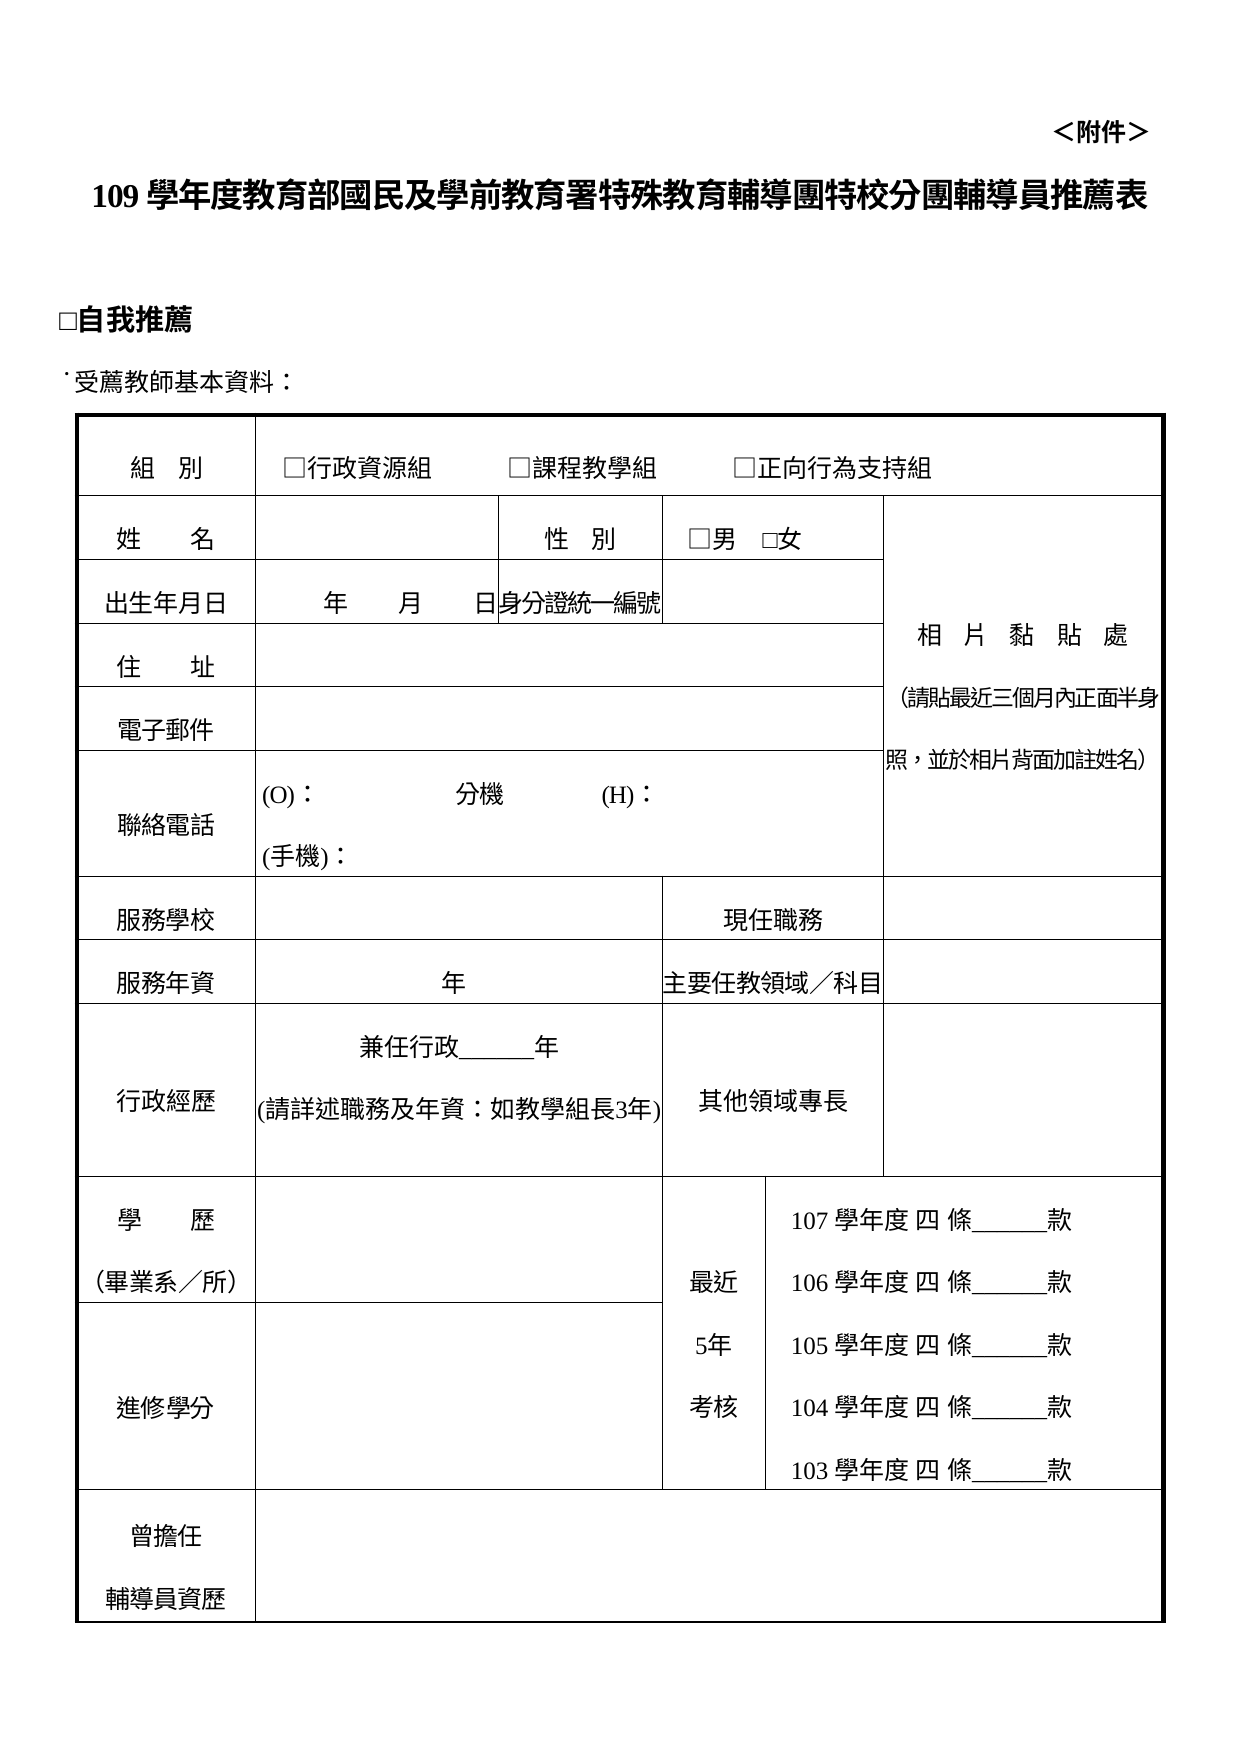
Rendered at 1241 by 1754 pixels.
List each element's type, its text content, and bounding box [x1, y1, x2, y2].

table_cell [256, 687, 883, 749]
table_header 組 別 [79, 417, 255, 495]
table_cell □男 □女 [663, 496, 883, 559]
table_cell 姓 名 [79, 496, 255, 559]
table_cell [256, 1303, 662, 1489]
table_cell 學 歷 （畢業系／所） [79, 1177, 255, 1302]
table_cell [256, 1177, 662, 1302]
table_cell 住 址 [79, 624, 255, 686]
table_cell 進修學分 [79, 1303, 255, 1489]
table_cell 服務年資 [79, 940, 255, 1003]
table_cell 年 [256, 940, 662, 1003]
text 109學年度教育部國民及學前教育署特殊教育輔導團特校分團輔導員推薦表 [89, 151, 1152, 214]
table_cell [884, 940, 1161, 1003]
table_cell [256, 877, 662, 939]
table_cell 其他領域專長 [663, 1004, 883, 1176]
table_cell 服務學校 [79, 877, 255, 939]
table_cell 行政經歷 [79, 1004, 255, 1176]
table_cell 主要任教領域／科目 [663, 940, 883, 1003]
table_cell 聯絡電話 [79, 751, 255, 876]
table_cell [663, 560, 883, 622]
table_cell [884, 1004, 1161, 1176]
table_cell [884, 877, 1161, 939]
table_cell 107 學年度 四 條______款 106 學年度 四 條______款 105 學年度 四 條______款 104 學年度 四 條______款 103 學年度 四 條______款 [766, 1177, 1161, 1489]
table_header □行政資源組 □課程教學組 □正向行為支持組 [256, 417, 1161, 495]
table_cell 最近 5年 考核 [663, 1177, 765, 1489]
table_cell [256, 496, 498, 559]
table_cell 電子郵件 [79, 687, 255, 749]
text ＜附件＞ [89, 89, 1152, 151]
table_cell (O)： 分機 (H)： (手機)： [256, 751, 883, 876]
table_cell 曾擔任 輔導員資歷 [79, 1490, 255, 1621]
text ˙受薦教師基本資料： [59, 339, 1152, 401]
table_cell [256, 624, 883, 686]
table_cell [256, 1490, 1161, 1621]
text □自我推薦 [59, 276, 1152, 339]
table_cell 相 片 黏 貼 處 （請貼最近三個月內正面半身照，並於相片背面加註姓名） [884, 496, 1161, 876]
table_cell 出生年月日 [79, 560, 255, 622]
table_cell 兼任行政______年 (請詳述職務及年資：如教學組長3年) [256, 1004, 662, 1176]
table_cell 身分證統一編號 [499, 560, 662, 622]
table_cell 性 別 [499, 496, 662, 559]
table_cell 現任職務 [663, 877, 883, 939]
table_cell 年 月 日 [256, 560, 498, 622]
